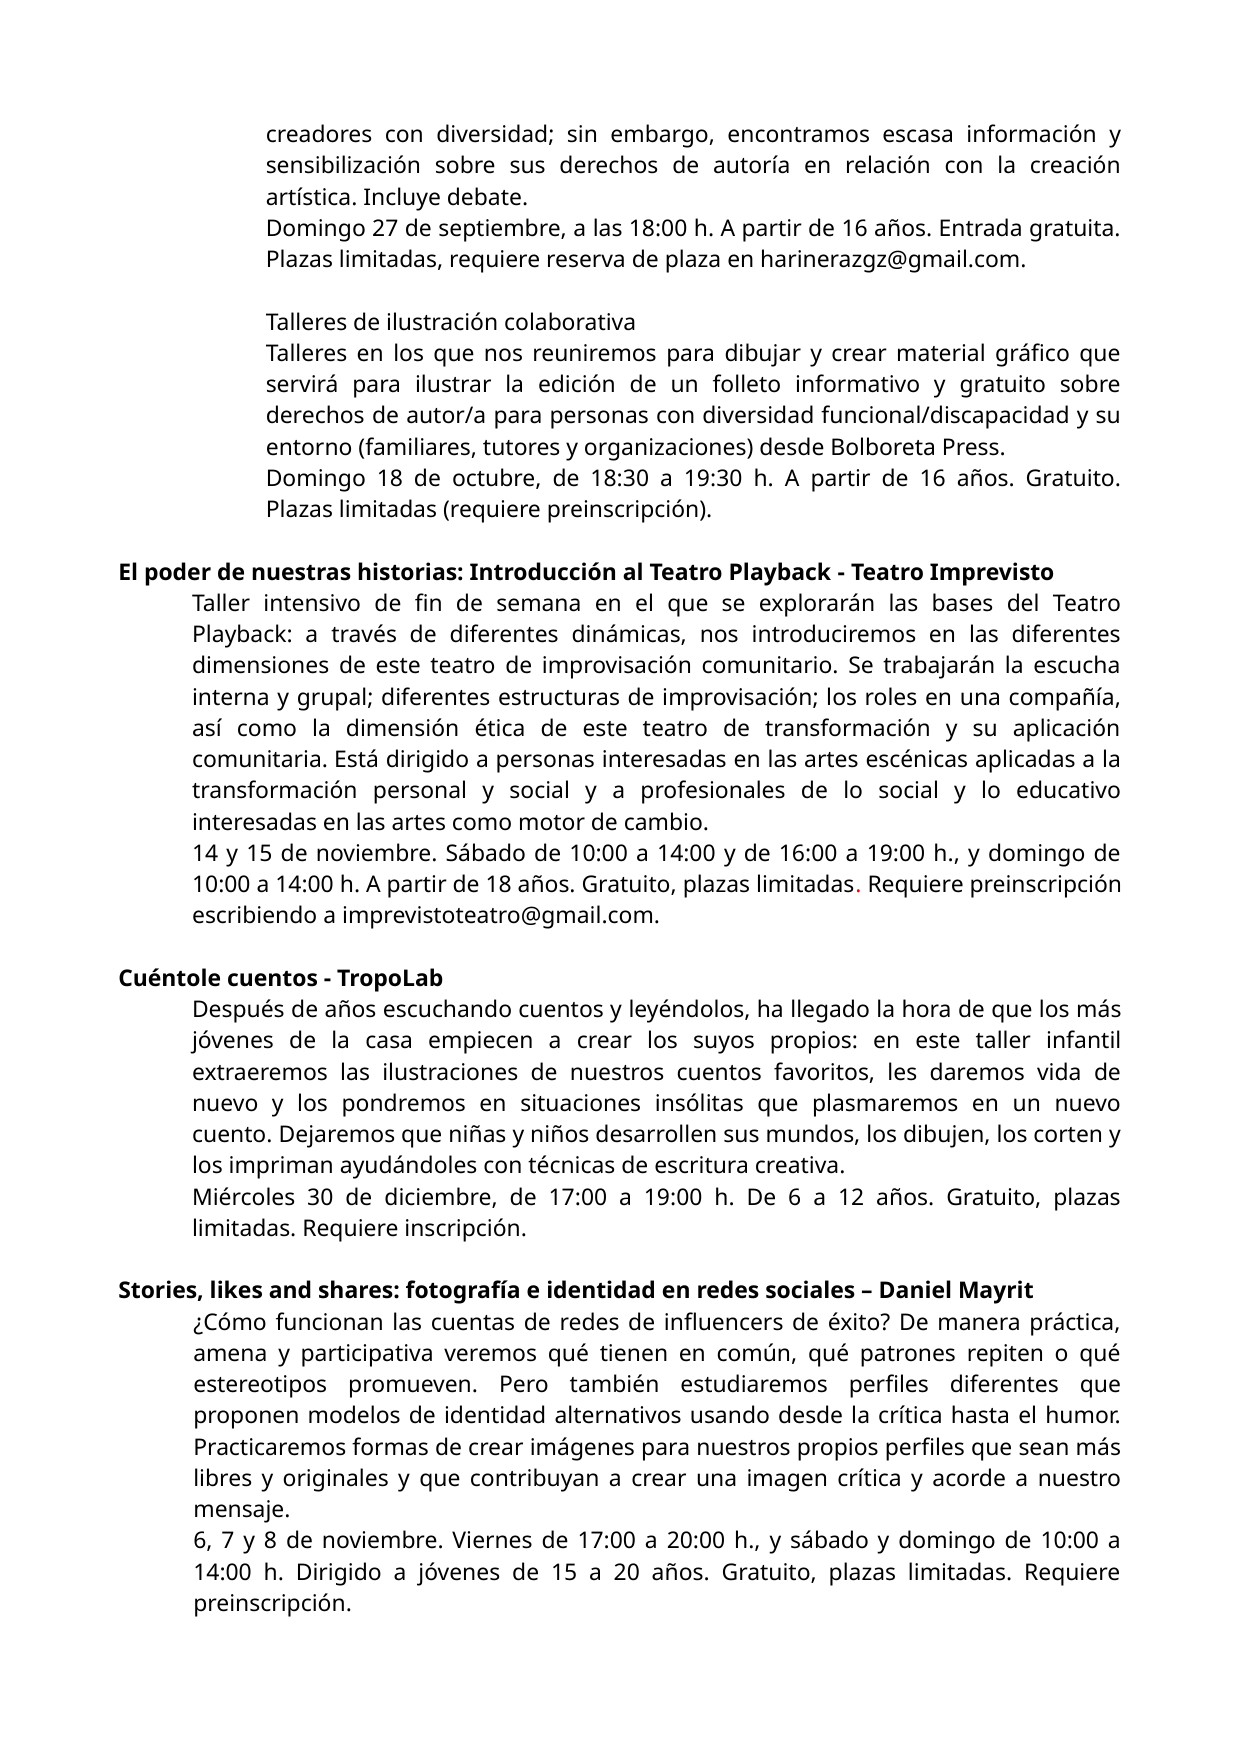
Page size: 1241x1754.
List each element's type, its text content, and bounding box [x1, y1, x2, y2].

text ¿Cómo funcionan las cuentas de redes de influencers de éxito? De manera práctica, amena y participativa veremos qué tienen en común, qué patrones repiten o qué estereotipos promueven. Pero también estudiaremos perfiles diferentes que proponen modelos de identidad alternativos usando desde la crítica hasta el humor. Practicaremos formas de crear imágenes para nuestros propios perfiles que sean más libres y originales y que contribuyan a crear una imagen crítica y acorde a nuestro mensaje. [193, 1306, 1122, 1524]
text Miércoles 30 de diciembre, de 17:00 a 19:00 h. De 6 a 12 años. Gratuito, plazas limitadas. Requiere inscripción. [192, 1181, 1122, 1243]
text 6, 7 y 8 de noviembre. Viernes de 17:00 a 20:00 h., y sábado y domingo de 10:00 a 14:00 h. Dirigido a jóvenes de 15 a 20 años. Gratuito, plazas limitadas. Requiere preinscripción. [193, 1524, 1122, 1618]
list Cuéntole cuentos - TropoLab [118, 962, 1122, 993]
text Talleres en los que nos reuniremos para dibujar y crear material gráfico que servirá para ilustrar la edición de un folleto informativo y gratuito sobre derechos de autor/a para personas con diversidad funcional/discapacidad y su entorno (familiares, tutores y organizaciones) desde Bolboreta Press. [266, 337, 1122, 462]
text creadores con diversidad; sin embargo, encontramos escasa información y sensibilización sobre sus derechos de autoría en relación con la creación artística. Incluye debate. [266, 118, 1122, 212]
text Talleres de ilustración colaborativa [192, 306, 1122, 337]
list Stories, likes and shares: fotografía e identidad en redes sociales – Daniel Mayrit [118, 1274, 1122, 1306]
text Después de años escuchando cuentos y leyéndolos, ha llegado la hora de que los más jóvenes de la casa empiecen a crear los suyos propios: en este taller infantil extraeremos las ilustraciones de nuestros cuentos favoritos, les daremos vida de nuevo y los pondremos en situaciones insólitas que plasmaremos en un nuevo cuento. Dejaremos que niñas y niños desarrollen sus mundos, los dibujen, los corten y los impriman ayudándoles con técnicas de escritura creativa. [192, 993, 1122, 1181]
list El poder de nuestras historias: Introducción al Teatro Playback - Teatro Imprevisto [118, 556, 1122, 587]
text Domingo 18 de octubre, de 18:30 a 19:30 h. A partir de 16 años. Gratuito. Plazas limitadas (requiere preinscripción). [266, 462, 1122, 524]
text 14 y 15 de noviembre. Sábado de 10:00 a 14:00 y de 16:00 a 19:00 h., y domingo de 10:00 a 14:00 h. A partir de 18 años. Gratuito, plazas limitadas. Requiere preinscripción escribiendo a imprevistoteatro@gmail.com. [192, 837, 1122, 931]
text Taller intensivo de fin de semana en el que se explorarán las bases del Teatro Playback: a través de diferentes dinámicas, nos introduciremos en las diferentes dimensiones de este teatro de improvisación comunitario. Se trabajarán la escucha interna y grupal; diferentes estructuras de improvisación; los roles en una compañía, así como la dimensión ética de este teatro de transformación y su aplicación comunitaria. Está dirigido a personas interesadas en las artes escénicas aplicadas a la transformación personal y social y a profesionales de lo social y lo educativo interesadas en las artes como motor de cambio. [192, 587, 1122, 837]
text Domingo 27 de septiembre, a las 18:00 h. A partir de 16 años. Entrada gratuita. Plazas limitadas, requiere reserva de plaza en harinerazgz@gmail.com. [266, 212, 1122, 274]
